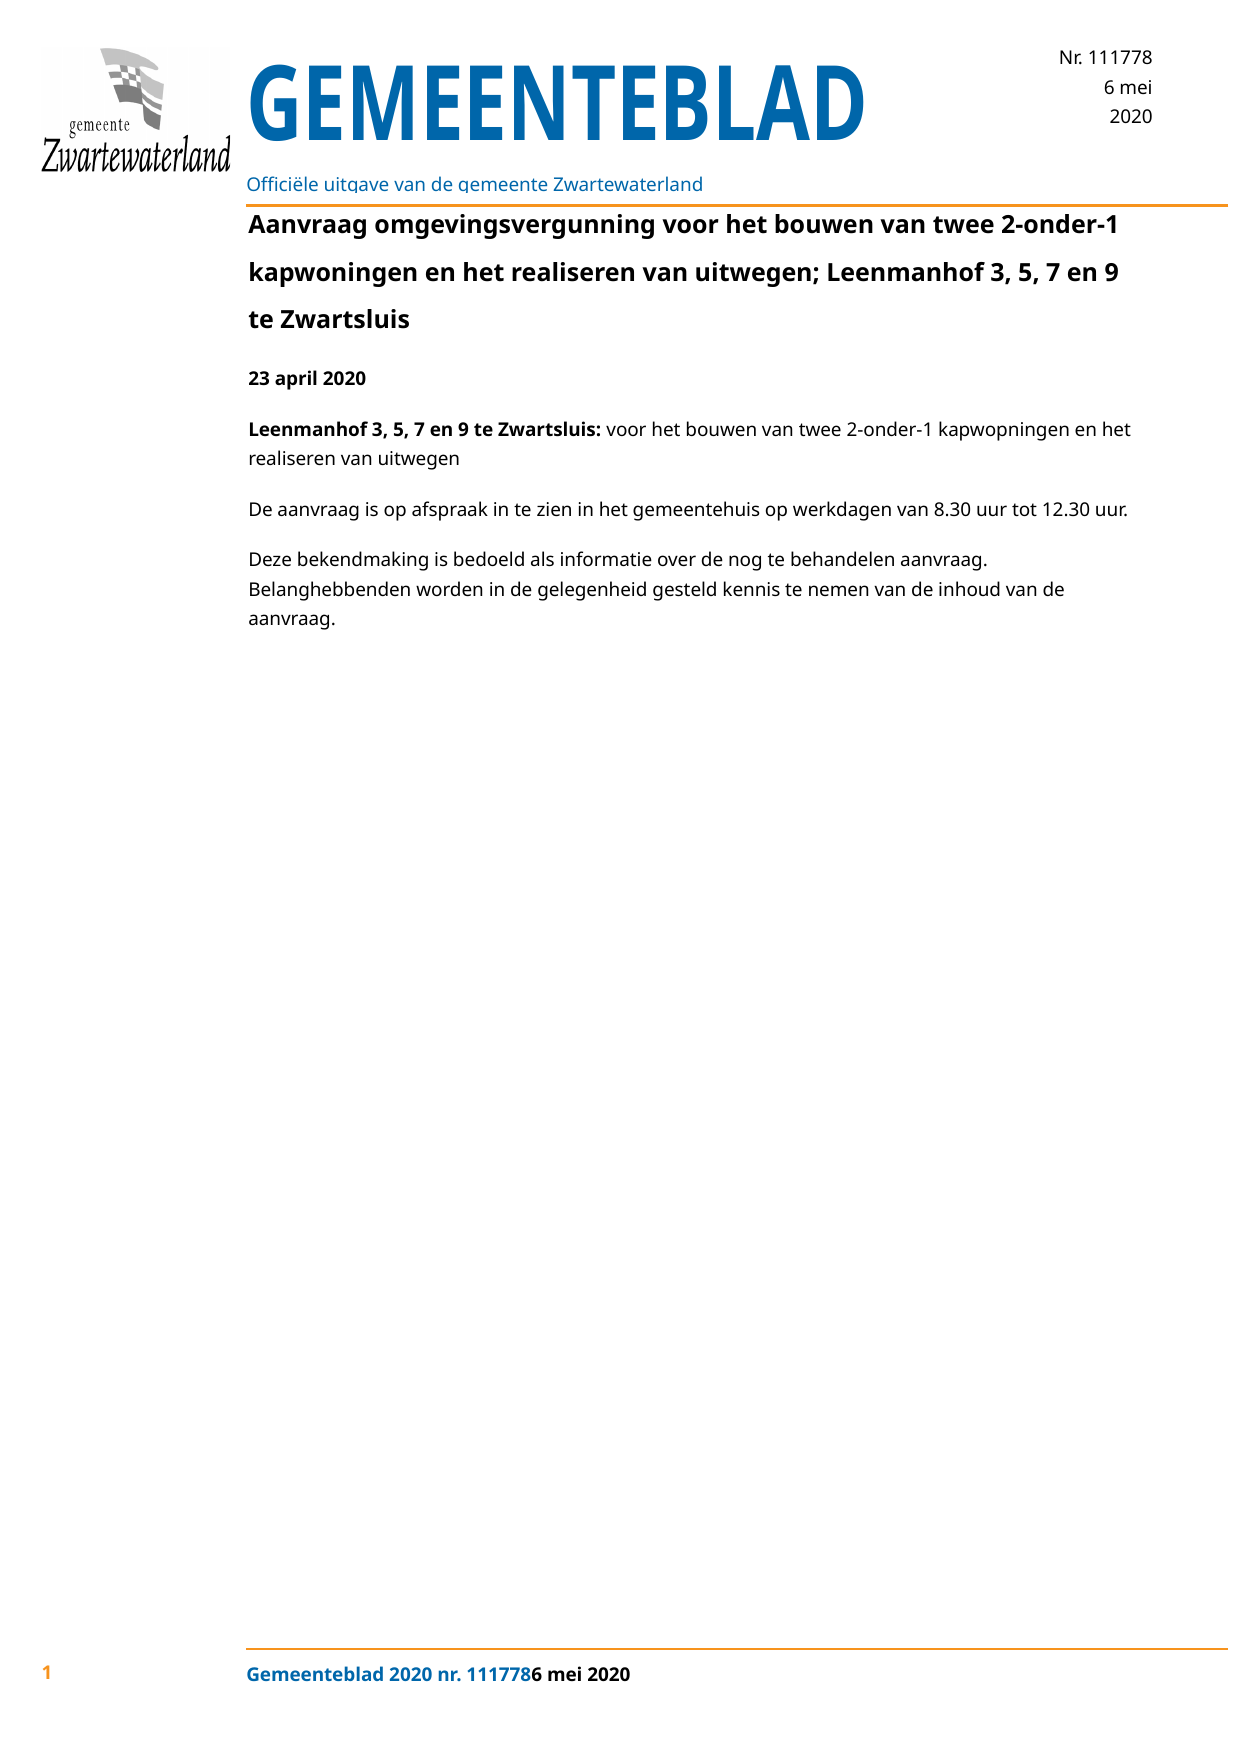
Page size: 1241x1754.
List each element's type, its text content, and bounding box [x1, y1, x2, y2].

text 23 april 2020 [248, 366, 1152, 391]
picture [41, 47, 231, 172]
text Aanvraag omgevingsvergunning voor het bouwen van twee 2-onder-1 kapwoningen en het realiseren van uitwegen; Leenmanhof 3, 5, 7 en 9 te Zwartsluis [248, 207, 1152, 336]
text De aanvraag is op afspraak in te zien in het gemeentehuis op werkdagen van 8.30 uur tot 12.30 uur. [248, 496, 1152, 522]
text Deze bekendmaking is bedoeld als informatie over de nog te behandelen aanvraag. Belanghebbenden worden in de gelegenheid gesteld kennis te nemen van de inhoud van de aanvraag. [248, 546, 1152, 631]
text Leenmanhof 3, 5, 7 en 9 te Zwartsluis: voor het bouwen van twee 2-onder-1 kapwopningen en het realiseren van uitwegen [248, 416, 1152, 471]
